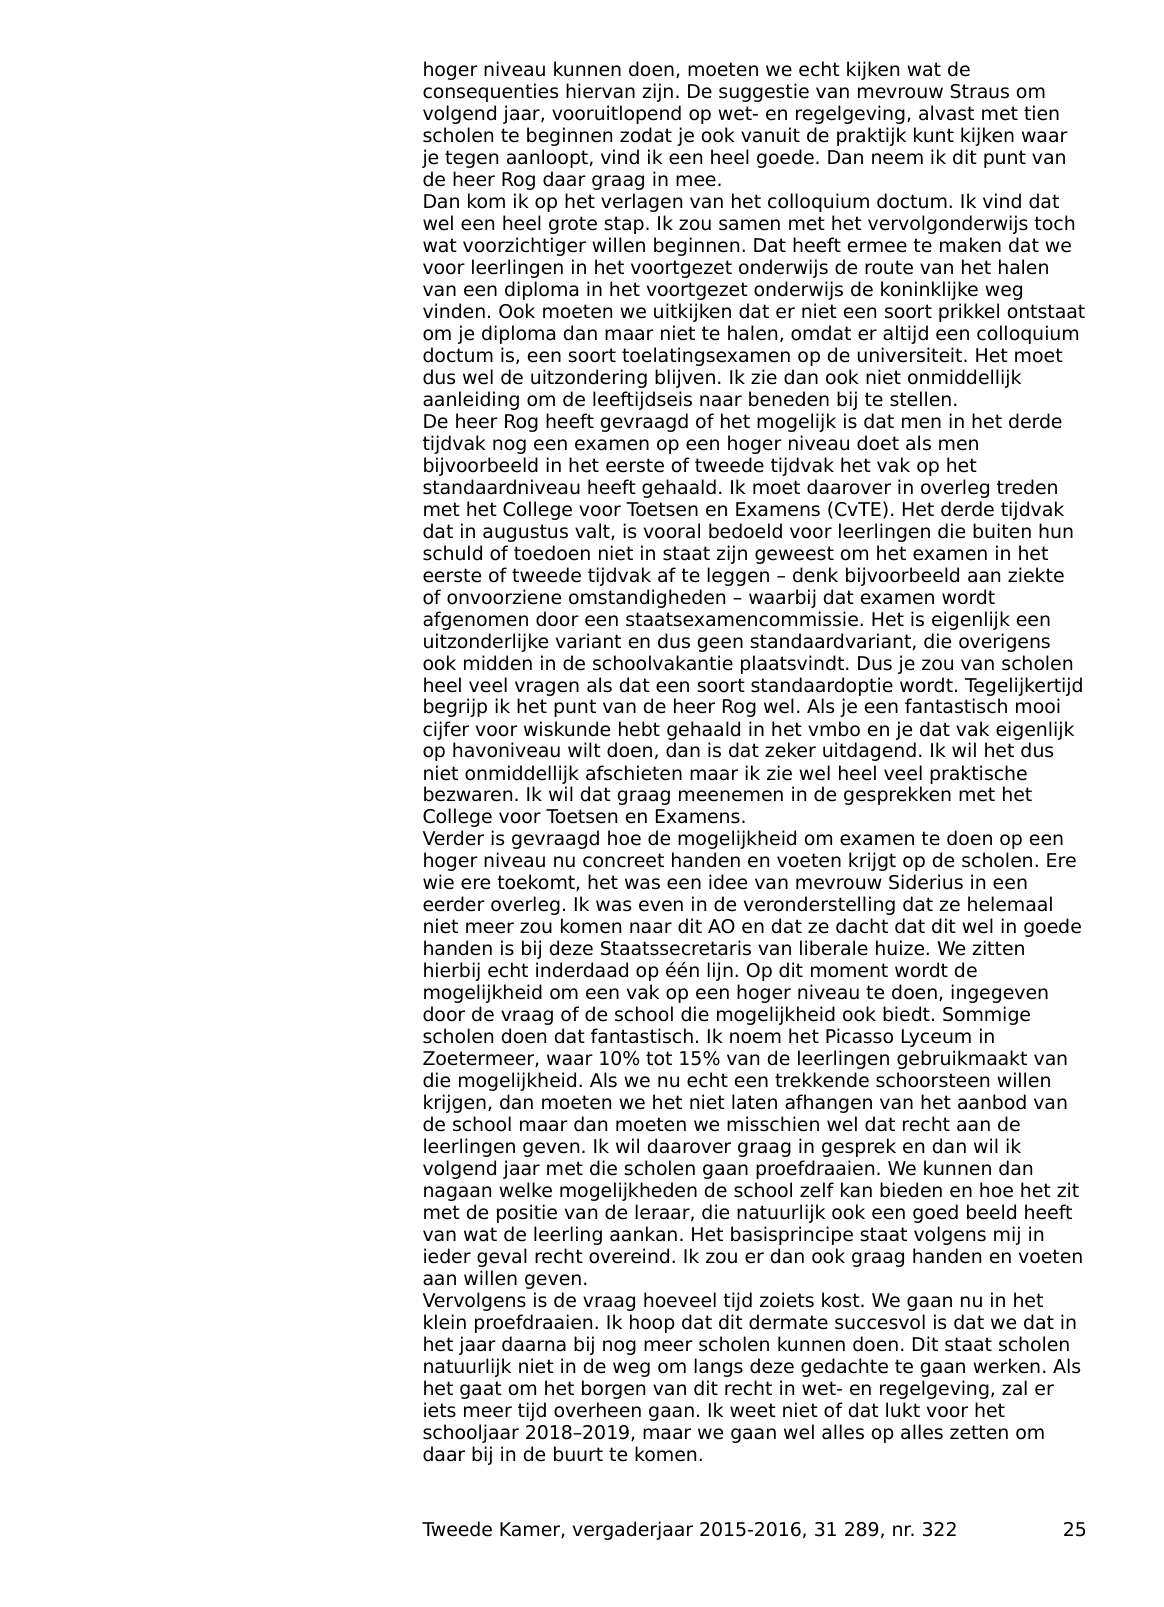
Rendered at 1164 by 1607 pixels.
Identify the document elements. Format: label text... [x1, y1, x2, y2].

text hoger niveau kunnen doen, moeten we echt kijken wat de consequenties hiervan zijn. De suggestie van mevrouw Straus om volgend jaar, vooruitlopend op wet- en regelgeving, alvast met tien scholen te beginnen zodat je ook vanuit de praktijk kunt kijken waar je tegen aanloopt, vind ik een heel goede. Dan neem ik dit punt van de heer Rog daar graag in mee. [422, 59, 1087, 191]
text Dan kom ik op het verlagen van het colloquium doctum. Ik vind dat wel een heel grote stap. Ik zou samen met het vervolgonderwijs toch wat voorzichtiger willen beginnen. Dat heeft ermee te maken dat we voor leerlingen in het voortgezet onderwijs de route van het halen van een diploma in het voortgezet onderwijs de koninklijke weg vinden. Ook moeten we uitkijken dat er niet een soort prikkel ontstaat om je diploma dan maar niet te halen, omdat er altijd een colloquium doctum is, een soort toelatingsexamen op de universiteit. Het moet dus wel de uitzondering blijven. Ik zie dan ook niet onmiddellijk aanleiding om de leeftijdseis naar beneden bij te stellen. [422, 191, 1087, 411]
text Verder is gevraagd hoe de mogelijkheid om examen te doen op een hoger niveau nu concreet handen en voeten krijgt op de scholen. Ere wie ere toekomt, het was een idee van mevrouw Siderius in een eerder overleg. Ik was even in de veronderstelling dat ze helemaal niet meer zou komen naar dit AO en dat ze dacht dat dit wel in goede handen is bij deze Staatssecretaris van liberale huize. We zitten hierbij echt inderdaad op één lijn. Op dit moment wordt de mogelijkheid om een vak op een hoger niveau te doen, ingegeven door de vraag of de school die mogelijkheid ook biedt. Sommige scholen doen dat fantastisch. Ik noem het Picasso Lyceum in Zoetermeer, waar 10% tot 15% van de leerlingen gebruikmaakt van die mogelijkheid. Als we nu echt een trekkende schoorsteen willen krijgen, dan moeten we het niet laten afhangen van het aanbod van de school maar dan moeten we misschien wel dat recht aan de leerlingen geven. Ik wil daarover graag in gesprek en dan wil ik volgend jaar met die scholen gaan proefdraaien. We kunnen dan nagaan welke mogelijkheden de school zelf kan bieden en hoe het zit met de positie van de leraar, die natuurlijk ook een goed beeld heeft van wat de leerling aankan. Het basisprincipe staat volgens mij in ieder geval recht overeind. Ik zou er dan ook graag handen en voeten aan willen geven. [422, 828, 1087, 1290]
text De heer Rog heeft gevraagd of het mogelijk is dat men in het derde tijdvak nog een examen op een hoger niveau doet als men bijvoorbeeld in het eerste of tweede tijdvak het vak op het standaardniveau heeft gehaald. Ik moet daarover in overleg treden met het College voor Toetsen en Examens (CvTE). Het derde tijdvak dat in augustus valt, is vooral bedoeld voor leerlingen die buiten hun schuld of toedoen niet in staat zijn geweest om het examen in het eerste of tweede tijdvak af te leggen – denk bijvoorbeeld aan ziekte of onvoorziene omstandigheden – waarbij dat examen wordt afgenomen door een staatsexamencommissie. Het is eigenlijk een uitzonderlijke variant en dus geen standaardvariant, die overigens ook midden in de schoolvakantie plaatsvindt. Dus je zou van scholen heel veel vragen als dat een soort standaardoptie wordt. Tegelijkertijd begrijp ik het punt van de heer Rog wel. Als je een fantastisch mooi cijfer voor wiskunde hebt gehaald in het vmbo en je dat vak eigenlijk op havoniveau wilt doen, dan is dat zeker uitdagend. Ik wil het dus niet onmiddellijk afschieten maar ik zie wel heel veel praktische bezwaren. Ik wil dat graag meenemen in de gesprekken met het College voor Toetsen en Examens. [422, 411, 1087, 828]
text Vervolgens is de vraag hoeveel tijd zoiets kost. We gaan nu in het klein proefdraaien. Ik hoop dat dit dermate succesvol is dat we dat in het jaar daarna bij nog meer scholen kunnen doen. Dit staat scholen natuurlijk niet in de weg om langs deze gedachte te gaan werken. Als het gaat om het borgen van dit recht in wet- en regelgeving, zal er iets meer tijd overheen gaan. Ik weet niet of dat lukt voor het schooljaar 2018–2019, maar we gaan wel alles op alles zetten om daar bij in de buurt te komen. [422, 1290, 1087, 1466]
